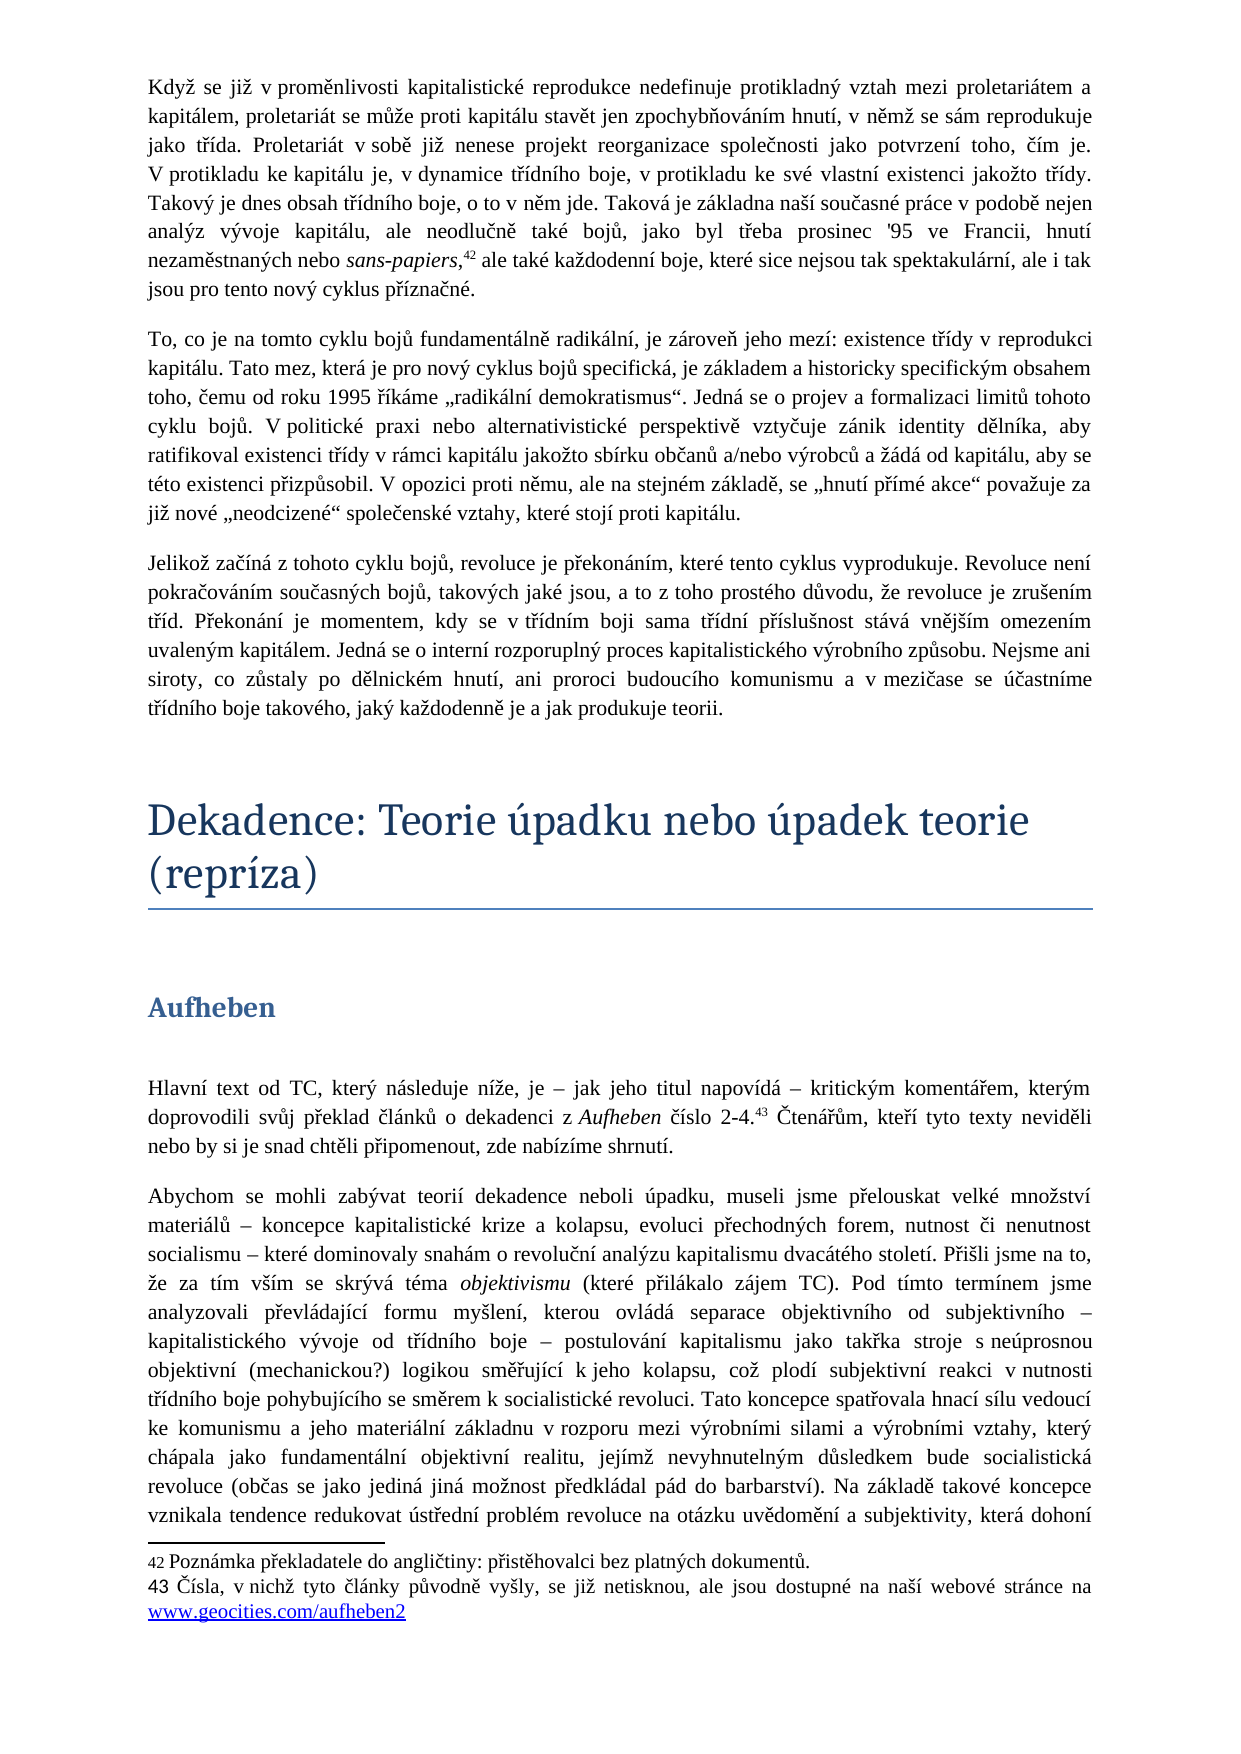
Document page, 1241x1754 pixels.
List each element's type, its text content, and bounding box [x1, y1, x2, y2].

text Když se již v proměnlivosti kapitalistické reprodukce nedefinuje protikladný vztah mezi proletariátem a kapitálem, proletariát se může proti kapitálu stavět jen zpochybňováním hnutí, v němž se sám reprodukuje jako třída. Proletariát v sobě již nenese projekt reorganizace společnosti jako potvrzení toho, čím je. V protikladu ke kapitálu je, v dynamice třídního boje, v protikladu ke své vlastní existenci jakožto třídy. Takový je dnes obsah třídního boje, o to v něm jde. Taková je základna naší současné práce v podobě nejen analýz vývoje kapitálu, ale neodlučně také bojů, jako byl třeba prosinec '95 ve Francii, hnutí nezaměstnaných nebo sans-papiers, ale také každodenní boje, které sice nejsou tak spektakulární, ale i tak jsou pro tento nový cyklus příznačné. [148, 74, 1093, 302]
text To, co je na tomto cyklu bojů fundamentálně radikální, je zároveň jeho mezí: existence třídy v reprodukci kapitálu. Tato mez, která je pro nový cyklus bojů specifická, je základem a historicky specifickým obsahem toho, čemu od roku 1995 říkáme „radikální demokratismus“. Jedná se o projev a formalizaci limitů tohoto cyklu bojů. V politické praxi nebo alternativistické perspektivě vztyčuje zánik identity dělníka, aby ratifikoval existenci třídy v rámci kapitálu jakožto sbírku občanů a/nebo výrobců a žádá od kapitálu, aby se této existenci přizpůsobil. V opozici proti němu, ale na stejném základě, se „hnutí přímé akce“ považuje za již nové „neodcizené“ společenské vztahy, které stojí proti kapitálu. [148, 326, 1093, 525]
title Dekadence: Teorie úpadku nebo úpadek teorie (repríza) [148, 794, 1093, 908]
text Abychom se mohli zabývat teorií dekadence neboli úpadku, museli jsme přelouskat velké množství materiálů – koncepce kapitalistické krize a kolapsu, evoluci přechodných forem, nutnost či nenutnost socialismu – které dominovaly snahám o revoluční analýzu kapitalismu dvacátého století. Přišli jsme na to, že za tím vším se skrývá téma objektivismu (které přilákalo zájem TC). Pod tímto termínem jsme analyzovali převládající formu myšlení, kterou ovládá separace objektivního od subjektivního – kapitalistického vývoje od třídního boje – postulování kapitalismu jako takřka stroje s neúprosnou objektivní (mechanickou?) logikou směřující k jeho kolapsu, což plodí subjektivní reakci v nutnosti třídního boje pohybujícího se směrem k socialistické revoluci. Tato koncepce spatřovala hnací sílu vedoucí ke komunismu a jeho materiální základnu v rozporu mezi výrobními silami a výrobními vztahy, který chápala jako fundamentální objektivní realitu, jejímž nevyhnutelným důsledkem bude socialistická revoluce (občas se jako jediná jiná možnost předkládal pád do barbarství). Na základě takové koncepce vznikala tendence redukovat ústřední problém revoluce na otázku uvědomění a subjektivity, která dohoní [148, 1183, 1093, 1527]
text Hlavní text od TC, který následuje níže, je – jak jeho titul napovídá – kritickým komentářem, kterým doprovodili svůj překlad článků o dekadenci z Aufheben číslo 2-4. Čtenářům, kteří tyto texty neviděli nebo by si je snad chtěli připomenout, zde nabízíme shrnutí. [148, 1075, 1093, 1158]
subtitle Aufheben [148, 991, 1093, 1025]
text Čísla, v nichž tyto články původně vyšly, se již netisknou, ale jsou dostupné na naší webové stránce na www.geocities.com/aufheben2 [148, 1573, 1093, 1623]
text Jelikož začíná z tohoto cyklu bojů, revoluce je překonáním, které tento cyklus vyprodukuje. Revoluce není pokračováním současných bojů, takových jaké jsou, a to z toho prostého důvodu, že revoluce je zrušením tříd. Překonání je momentem, kdy se v třídním boji sama třídní příslušnost stává vnějším omezením uvaleným kapitálem. Jedná se o interní rozporuplný proces kapitalistického výrobního způsobu. Nejsme ani siroty, co zůstaly po dělnickém hnutí, ani proroci budoucího komunismu a v mezičase se účastníme třídního boje takového, jaký každodenně je a jak produkuje teorii. [148, 550, 1093, 720]
text Poznámka překladatele do angličtiny: přistěhovalci bez platných dokumentů. [148, 1549, 1093, 1573]
